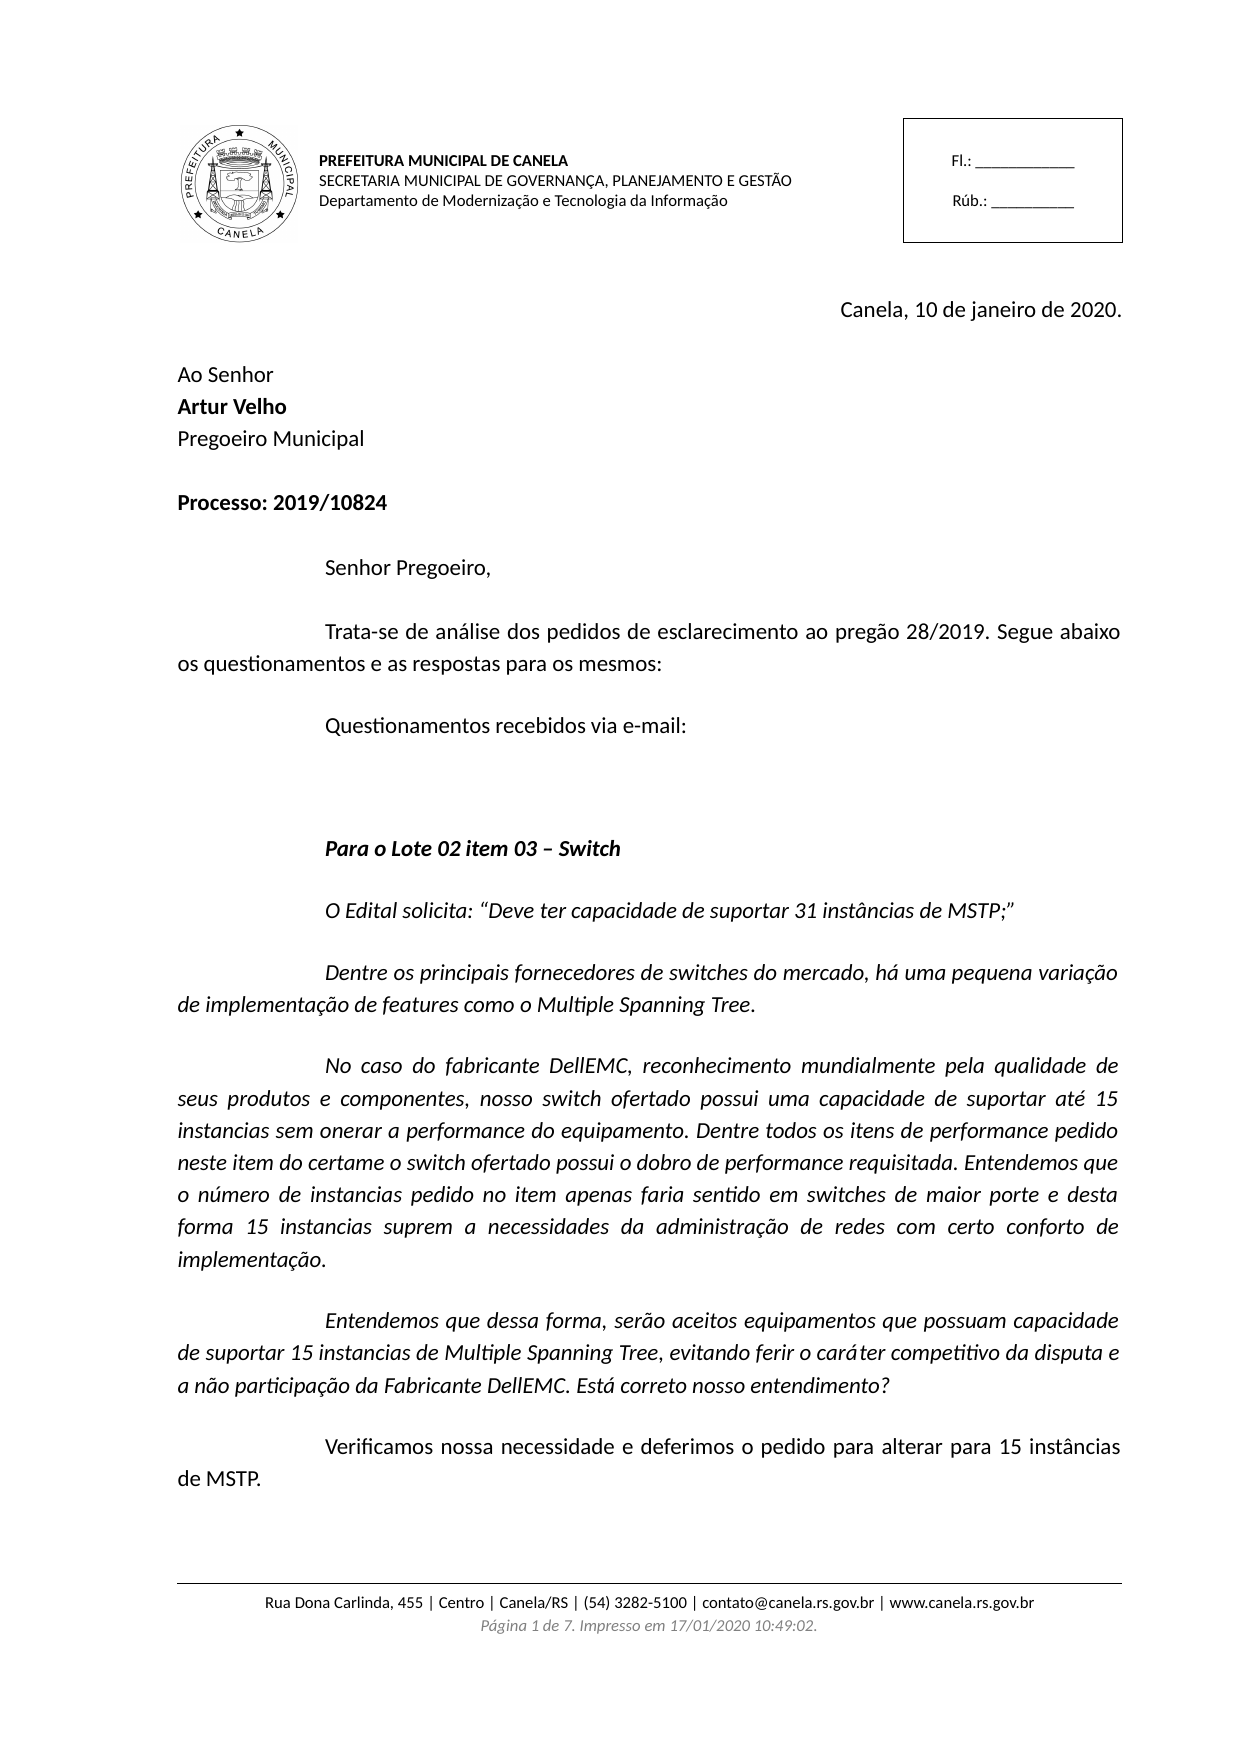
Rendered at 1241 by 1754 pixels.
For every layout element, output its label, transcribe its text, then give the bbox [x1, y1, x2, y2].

text Senhor Pregoeiro, [177, 553, 1122, 581]
text Trata-se de análise dos pedidos de esclarecimento ao pregão 28/2019. Segue abaixo os questionamentos e as respostas para os mesmos: [177, 617, 1122, 677]
text Entendemos que dessa forma, serão aceitos equipamentos que possuam capacidade de suportar 15 instancias de Multiple Spanning Tree, evitando ferir o caráter competitivo da disputa e a não participação da Fabricante DellEMC. Está correto nosso entendimento? [177, 1306, 1122, 1399]
text Pregoeiro Municipal [177, 424, 1122, 452]
text Processo: 2019/10824 [177, 488, 1122, 516]
text Ao Senhor [177, 360, 1122, 388]
text Para o Lote 02 item 03 – Switch [177, 834, 1122, 862]
text Dentre os principais fornecedores de switches do mercado, há uma pequena variação de implementação de features como o Multiple Spanning Tree. [177, 958, 1122, 1018]
picture [180, 125, 299, 243]
text Canela, 10 de janeiro de 2020. [177, 295, 1122, 323]
text Verificamos nossa necessidade e deferimos o pedido para alterar para 15 instâncias de MSTP. [177, 1432, 1122, 1493]
text Questionamentos recebidos via e-mail: [177, 711, 1122, 739]
text O Edital solicita: “Deve ter capacidade de suportar 31 instâncias de MSTP;” [177, 896, 1122, 924]
text Artur Velho [177, 392, 1122, 420]
text No caso do fabricante DellEMC, reconhecimento mundialmente pela qualidade de seus produtos e componentes, nosso switch ofertado possui uma capacidade de suportar até 15 instancias sem onerar a performance do equipamento. Dentre todos os itens de performance pedido neste item do certame o switch ofertado possui o dobro de performance requisitada. Entendemos que o número de instancias pedido no item apenas faria sentido em switches de maior porte e desta forma 15 instancias suprem a necessidades da administração de redes com certo conforto de implementação. [177, 1052, 1122, 1273]
